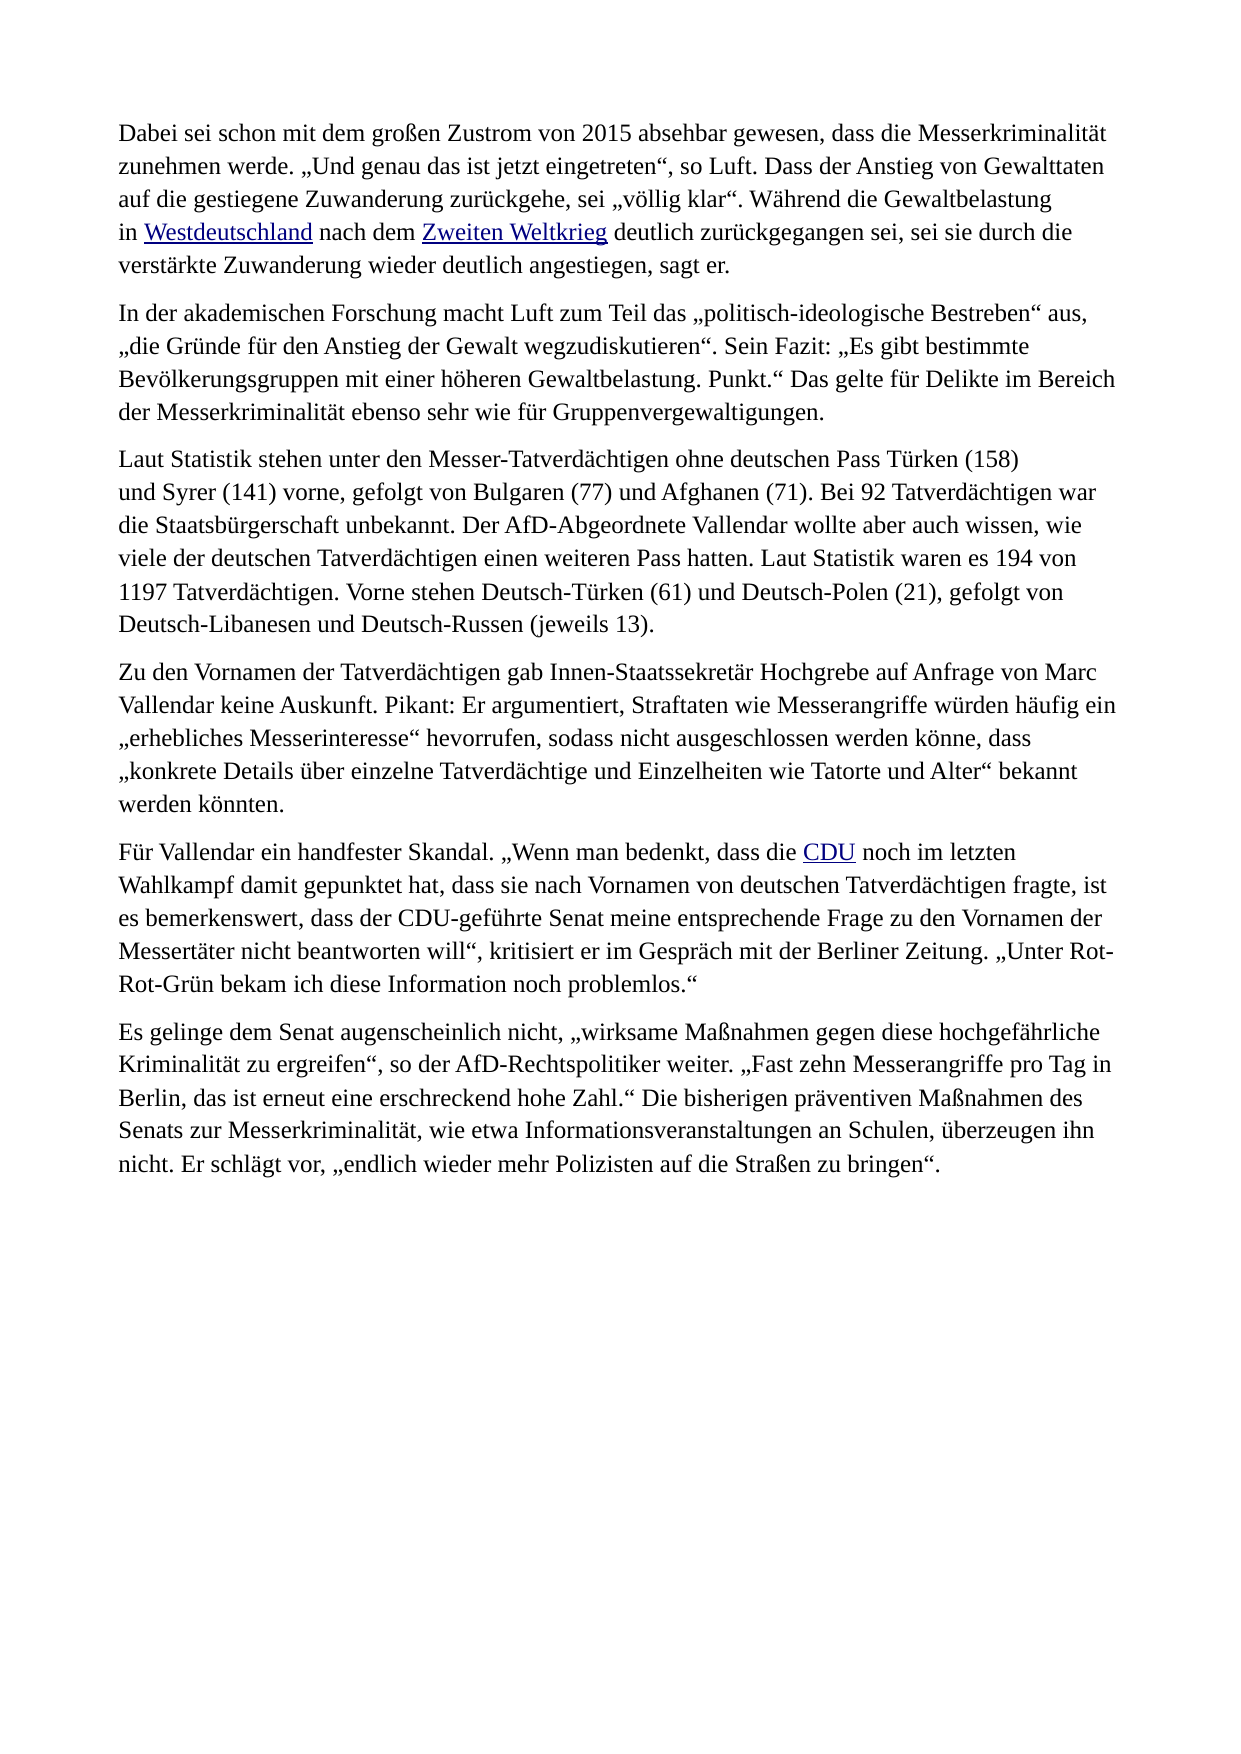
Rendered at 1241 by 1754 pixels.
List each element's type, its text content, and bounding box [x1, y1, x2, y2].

text In der akademischen Forschung macht Luft zum Teil das „politisch-ideologische Bestreben“ aus, „die Gründe für den Anstieg der Gewalt wegzudiskutieren“. Sein Fazit: „Es gibt bestimmte Bevölkerungsgruppen mit einer höheren Gewaltbelastung. Punkt.“ Das gelte für Delikte im Bereich der Messerkriminalität ebenso sehr wie für Gruppenvergewaltigungen. [118, 298, 1122, 426]
text Für Vallendar ein handfester Skandal. „Wenn man bedenkt, dass die CDU noch im letzten Wahlkampf damit gepunktet hat, dass sie nach Vornamen von deutschen Tatverdächtigen fragte, ist es bemerkenswert, dass der CDU-geführte Senat meine entsprechende Frage zu den Vornamen der Messertäter nicht beantworten will“, kritisiert er im Gespräch mit der Berliner Zeitung. „Unter Rot-Rot-Grün bekam ich diese Information noch problemlos.“ [118, 837, 1122, 998]
text Es gelinge dem Senat augenscheinlich nicht, „wirksame Maßnahmen gegen diese hochgefährliche Kriminalität zu ergreifen“, so der AfD-Rechtspolitiker weiter. „Fast zehn Messerangriffe pro Tag in Berlin, das ist erneut eine erschreckend hohe Zahl.“ Die bisherigen präventiven Maßnahmen des Senats zur Messerkriminalität, wie etwa Informationsveranstaltungen an Schulen, überzeugen ihn nicht. Er schlägt vor, „endlich wieder mehr Polizisten auf die Straßen zu bringen“. [118, 1017, 1122, 1177]
text Zu den Vornamen der Tatverdächtigen gab Innen-Staatssekretär Hochgrebe auf Anfrage von Marc Vallendar keine Auskunft. Pikant: Er argumentiert, Straftaten wie Messerangriffe würden häufig ein „erhebliches Messerinteresse“ hevorrufen, sodass nicht ausgeschlossen werden könne, dass „konkrete Details über einzelne Tatverdächtige und Einzelheiten wie Tatorte und Alter“ bekannt werden könnten. [118, 657, 1122, 818]
text Dabei sei schon mit dem großen Zustrom von 2015 absehbar gewesen, dass die Messerkriminalität zunehmen werde. „Und genau das ist jetzt eingetreten“, so Luft. Dass der Anstieg von Gewalttaten auf die gestiegene Zuwanderung zurückgehe, sei „völlig klar“. Während die Gewaltbelastung in Westdeutschland nach dem Zweiten Weltkrieg deutlich zurückgegangen sei, sei sie durch die verstärkte Zuwanderung wieder deutlich angestiegen, sagt er. [118, 118, 1122, 279]
text Laut Statistik stehen unter den Messer-Tatverdächtigen ohne deutschen Pass Türken (158) und Syrer (141) vorne, gefolgt von Bulgaren (77) und Afghanen (71). Bei 92 Tatverdächtigen war die Staatsbürgerschaft unbekannt. Der AfD-Abgeordnete Vallendar wollte aber auch wissen, wie viele der deutschen Tatverdächtigen einen weiteren Pass hatten. Laut Statistik waren es 194 von 1197 Tatverdächtigen. Vorne stehen Deutsch-Türken (61) und Deutsch-Polen (21), gefolgt von Deutsch-Libanesen und Deutsch-Russen (jeweils 13). [118, 444, 1122, 638]
